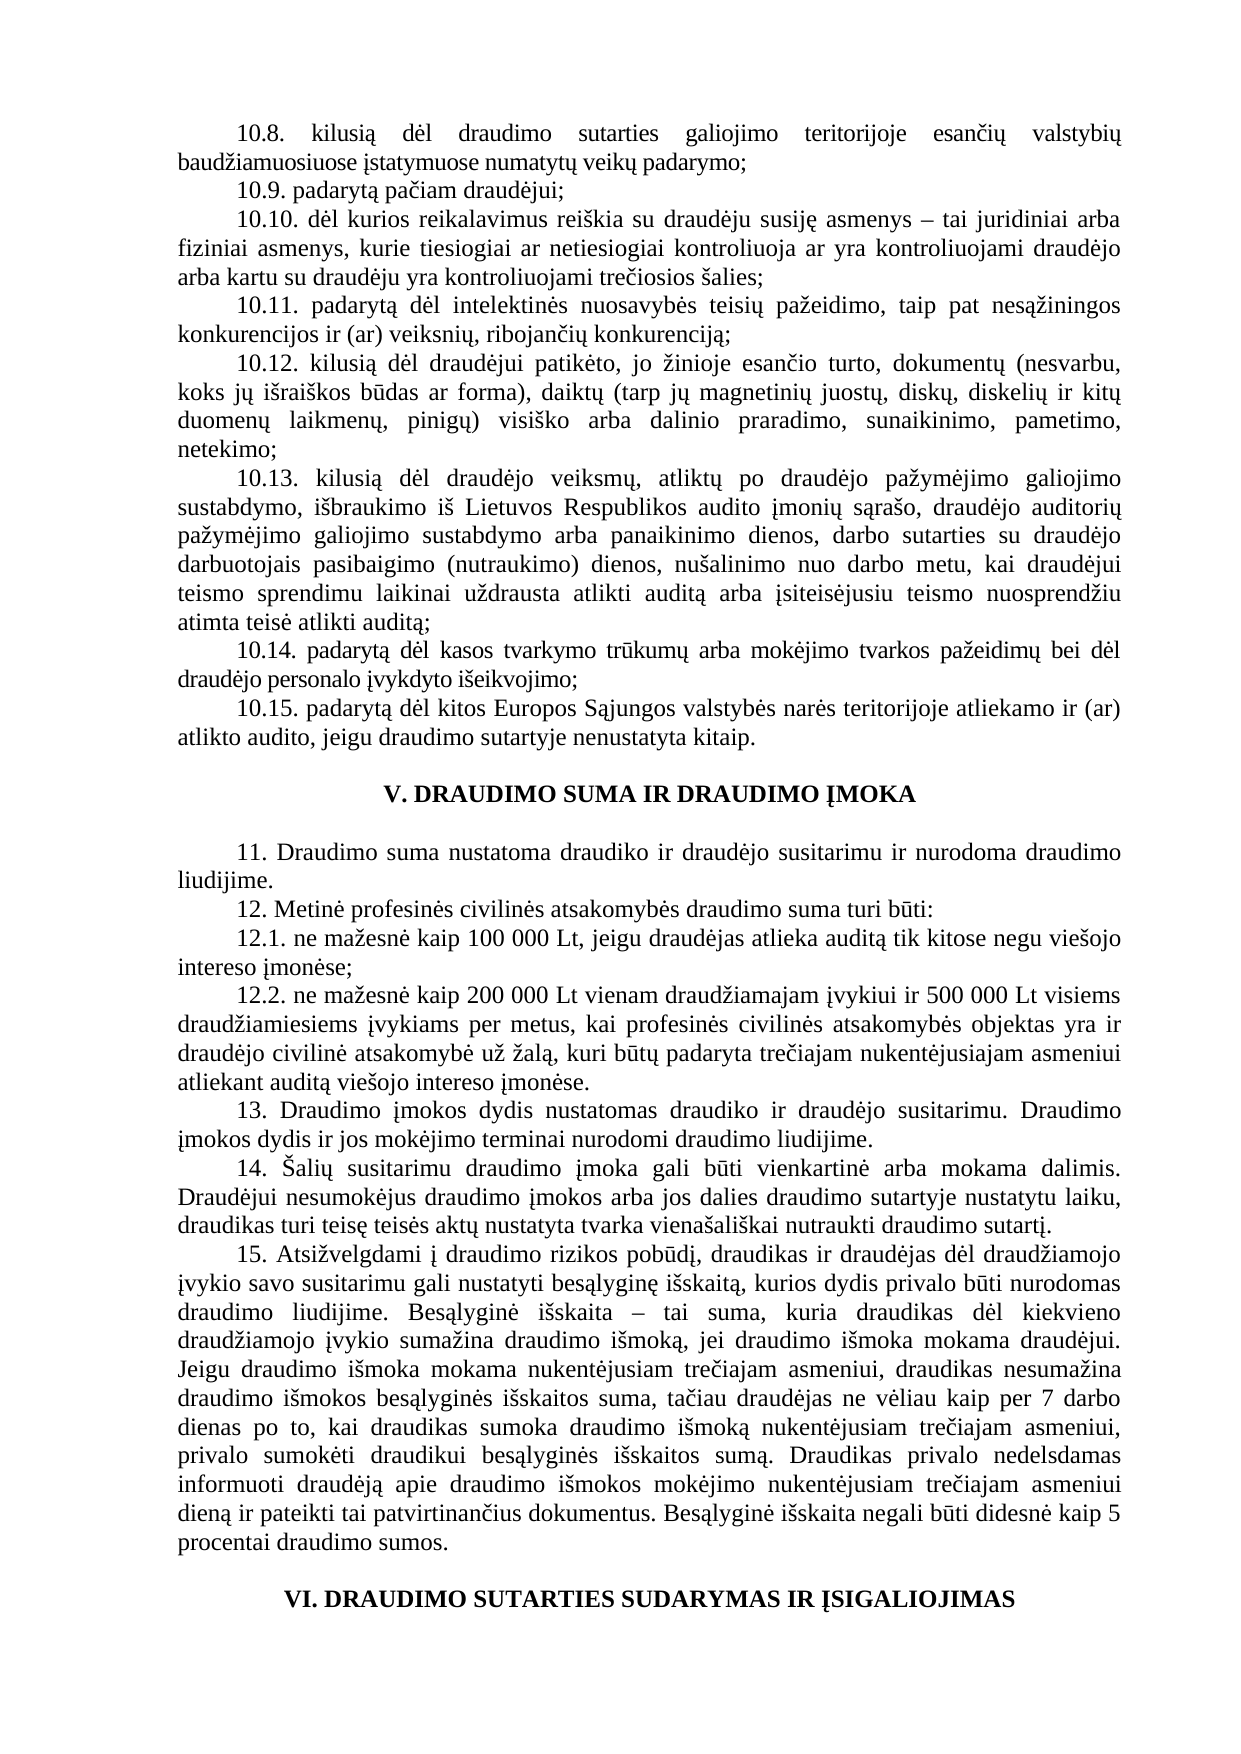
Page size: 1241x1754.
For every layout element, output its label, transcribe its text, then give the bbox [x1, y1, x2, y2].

text 12. Metinė profesinės civilinės atsakomybės draudimo suma turi būti: [177, 894, 1122, 923]
text 14. Šalių susitarimu draudimo įmoka gali būti vienkartinė arba mokama dalimis. Draudėjui nesumokėjus draudimo įmokos arba jos dalies draudimo sutartyje nustatytu laiku, draudikas turi teisę teisės aktų nustatyta tvarka vienašališkai nutraukti draudimo sutartį. [177, 1153, 1122, 1239]
text VI. DRAUDIMO SUTARTIES SUDARYMAS IR ĮSIGALIOJIMAS [177, 1584, 1122, 1613]
text 12.1. ne mažesnė kaip 100 000 Lt, jeigu draudėjas atlieka auditą tik kitose negu viešojo intereso įmonėse; [177, 923, 1122, 981]
text 12.2. ne mažesnė kaip 200 000 Lt vienam draudžiamajam įvykiui ir 500 000 Lt visiems draudžiamiesiems įvykiams per metus, kai profesinės civilinės atsakomybės objektas yra ir draudėjo civilinė atsakomybė už žalą, kuri būtų padaryta trečiajam nukentėjusiajam asmeniui atliekant auditą viešojo intereso įmonėse. [177, 981, 1122, 1096]
text 10.15. padarytą dėl kitos Europos Sąjungos valstybės narės teritorijoje atliekamo ir (ar) atlikto audito, jeigu draudimo sutartyje nenustatyta kitaip. [177, 693, 1122, 751]
text 15. Atsižvelgdami į draudimo rizikos pobūdį, draudikas ir draudėjas dėl draudžiamojo įvykio savo susitarimu gali nustatyti besąlyginę išskaitą, kurios dydis privalo būti nurodomas draudimo liudijime. Besąlyginė išskaita – tai suma, kuria draudikas dėl kiekvieno draudžiamojo įvykio sumažina draudimo išmoką, jei draudimo išmoka mokama draudėjui. Jeigu draudimo išmoka mokama nukentėjusiam trečiajam asmeniui, draudikas nesumažina draudimo išmokos besąlyginės išskaitos suma, tačiau draudėjas ne vėliau kaip per 7 darbo dienas po to, kai draudikas sumoka draudimo išmoką nukentėjusiam trečiajam asmeniui, privalo sumokėti draudikui besąlyginės išskaitos sumą. Draudikas privalo nedelsdamas informuoti draudėją apie draudimo išmokos mokėjimo nukentėjusiam trečiajam asmeniui dieną ir pateikti tai patvirtinančius dokumentus. Besąlyginė išskaita negali būti didesnė kaip 5 procentai draudimo sumos. [177, 1239, 1122, 1556]
text 13. Draudimo įmokos dydis nustatomas draudiko ir draudėjo susitarimu. Draudimo įmokos dydis ir jos mokėjimo terminai nurodomi draudimo liudijime. [177, 1096, 1122, 1153]
text 10.8. kilusią dėl draudimo sutarties galiojimo teritorijoje esančių valstybių baudžiamuosiuose įstatymuose numatytų veikų padarymo; [177, 118, 1122, 176]
text 10.12. kilusią dėl draudėjui patikėto, jo žinioje esančio turto, dokumentų (nesvarbu, koks jų išraiškos būdas ar forma), daiktų (tarp jų magnetinių juostų, diskų, diskelių ir kitų duomenų laikmenų, pinigų) visiško arba dalinio praradimo, sunaikinimo, pametimo, netekimo; [177, 348, 1122, 463]
text V. DRAUDIMO SUMA IR DRAUDIMO ĮMOKA [177, 779, 1122, 808]
text 10.14. padarytą dėl kasos tvarkymo trūkumų arba mokėjimo tvarkos pažeidimų bei dėl draudėjo personalo įvykdyto išeikvojimo; [177, 636, 1122, 693]
text 10.9. padarytą pačiam draudėjui; [177, 176, 1122, 204]
text 10.13. kilusią dėl draudėjo veiksmų, atliktų po draudėjo pažymėjimo galiojimo sustabdymo, išbraukimo iš Lietuvos Respublikos audito įmonių sąrašo, draudėjo auditorių pažymėjimo galiojimo sustabdymo arba panaikinimo dienos, darbo sutarties su draudėjo darbuotojais pasibaigimo (nutraukimo) dienos, nušalinimo nuo darbo metu, kai draudėjui teismo sprendimu laikinai uždrausta atlikti auditą arba įsiteisėjusiu teismo nuosprendžiu atimta teisė atlikti auditą; [177, 463, 1122, 636]
text 10.10. dėl kurios reikalavimus reiškia su draudėju susiję asmenys – tai juridiniai arba fiziniai asmenys, kurie tiesiogiai ar netiesiogiai kontroliuoja ar yra kontroliuojami draudėjo arba kartu su draudėju yra kontroliuojami trečiosios šalies; [177, 204, 1122, 291]
text 10.11. padarytą dėl intelektinės nuosavybės teisių pažeidimo, taip pat nesąžiningos konkurencijos ir (ar) veiksnių, ribojančių konkurenciją; [177, 291, 1122, 348]
text 11. Draudimo suma nustatoma draudiko ir draudėjo susitarimu ir nurodoma draudimo liudijime. [177, 837, 1122, 894]
